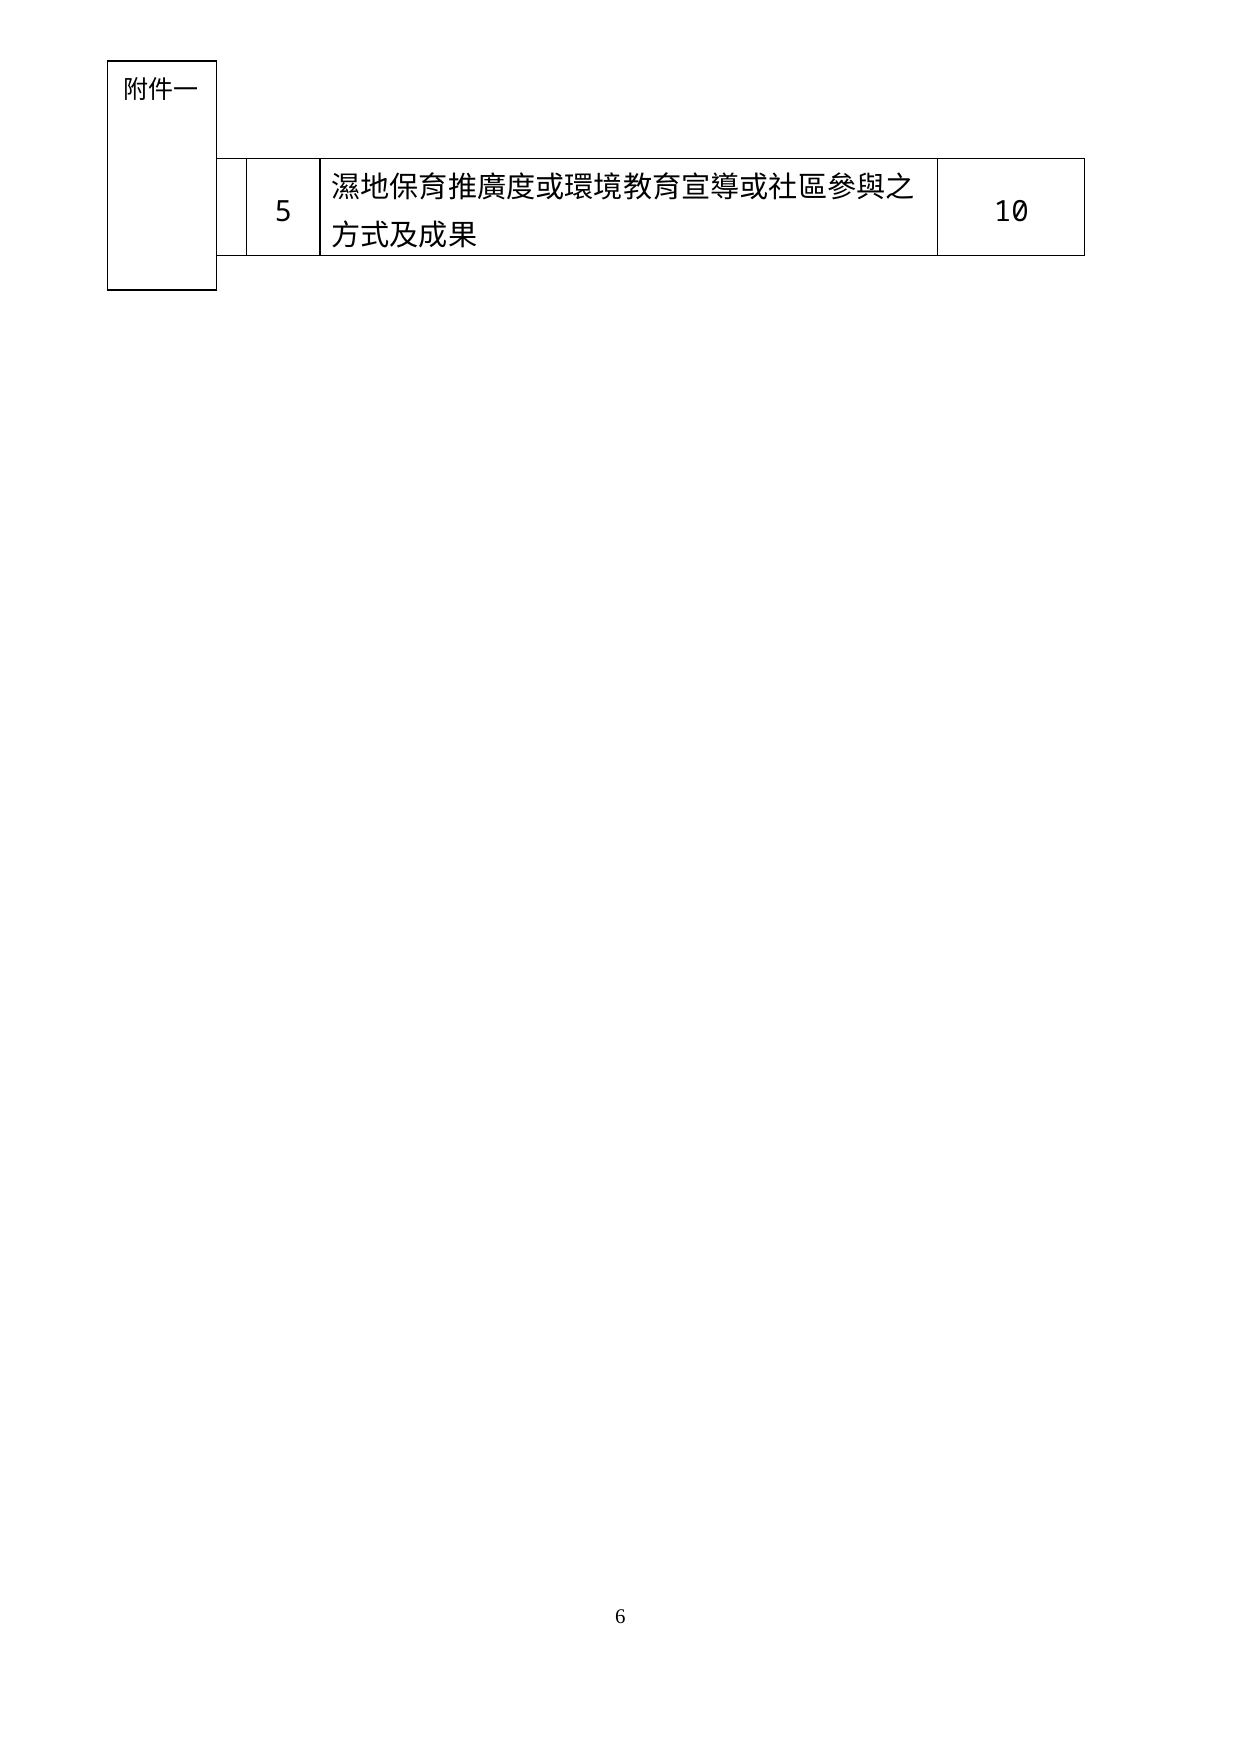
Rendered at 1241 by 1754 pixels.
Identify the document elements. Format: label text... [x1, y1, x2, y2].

table_cell 5 [247, 159, 319, 255]
table_cell 10 [938, 159, 1084, 255]
table_cell 濕地保育推廣度或環境教育宣導或社區參與之方式及成果 [321, 159, 937, 255]
table_cell [217, 159, 246, 255]
